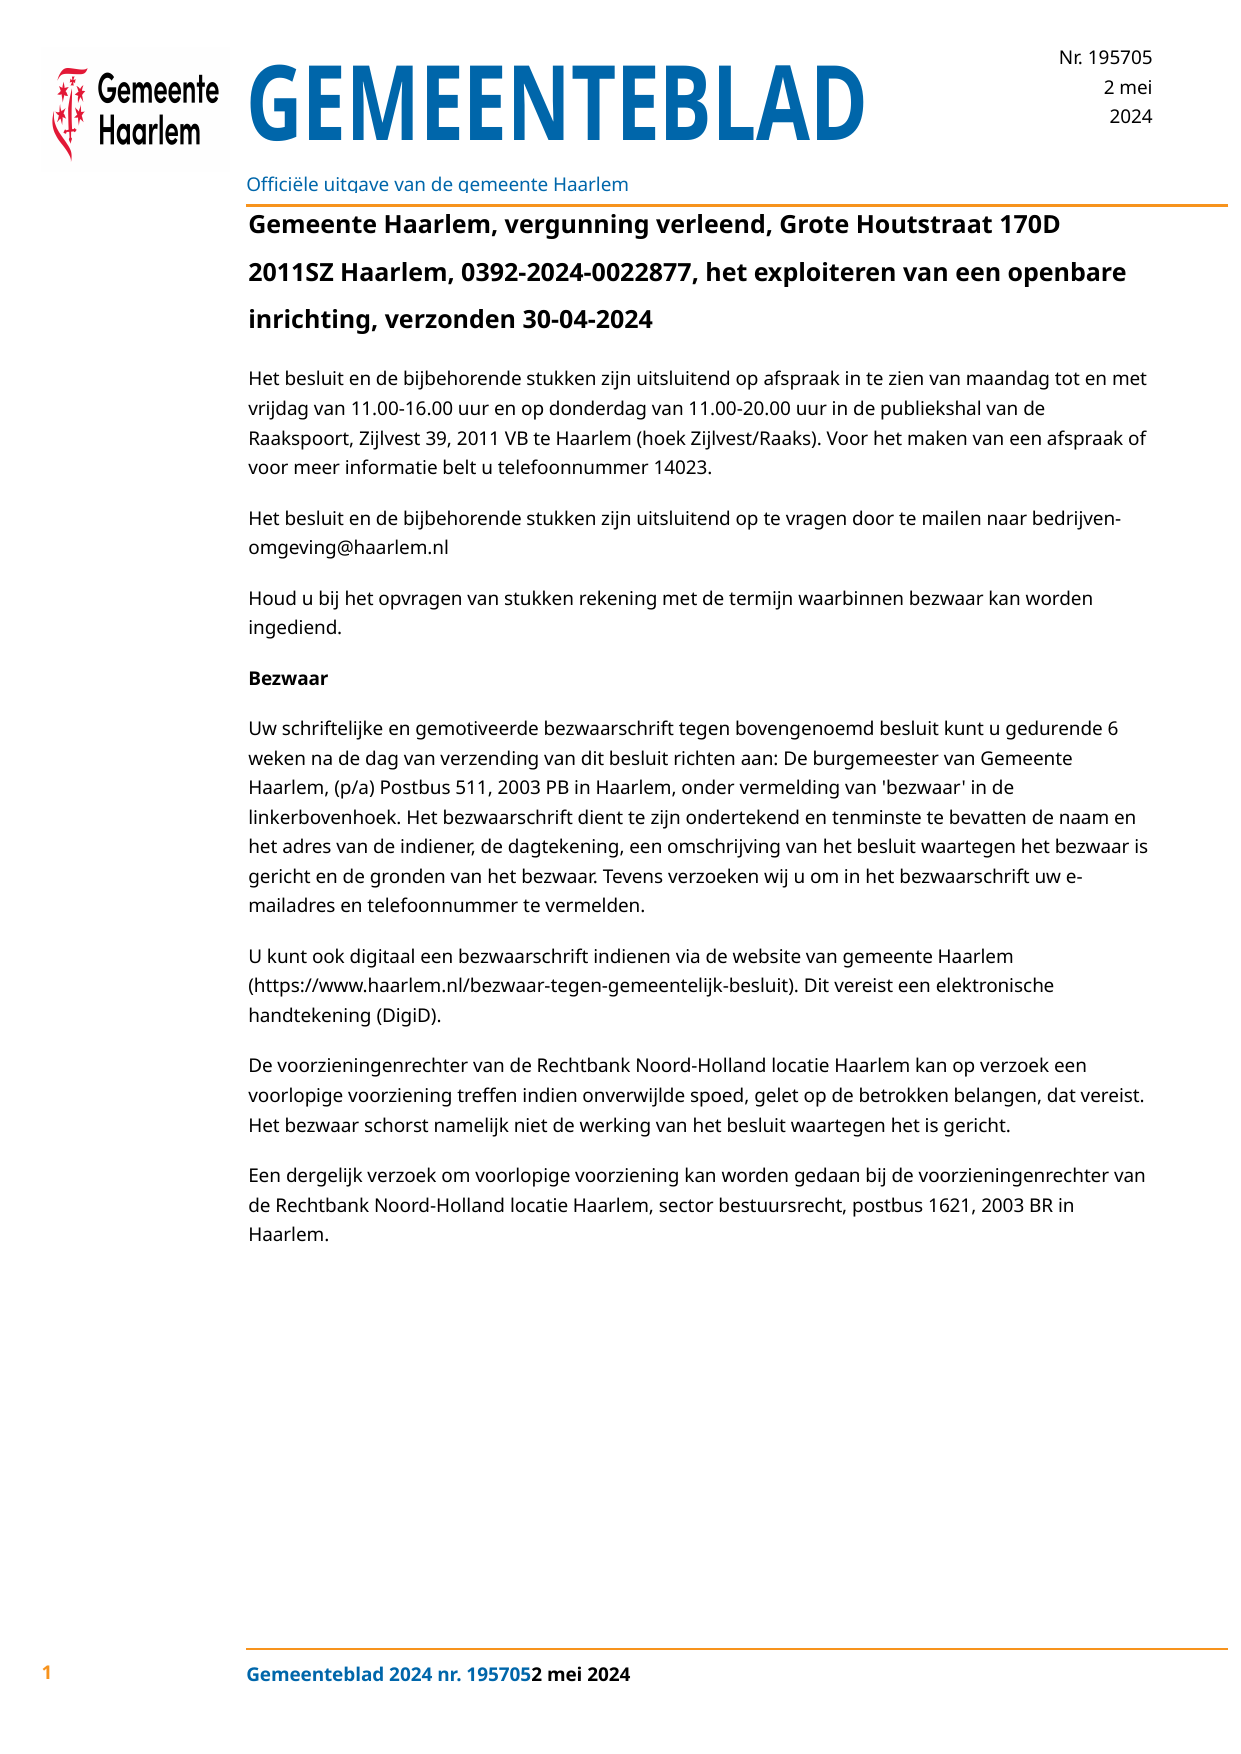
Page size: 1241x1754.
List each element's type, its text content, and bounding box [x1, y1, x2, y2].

text Uw schriftelijke en gemotiveerde bezwaarschrift tegen bovengenoemd besluit kunt u gedurende 6 weken na de dag van verzending van dit besluit richten aan: De burgemeester van Gemeente Haarlem, (p/a) Postbus 511, 2003 PB in Haarlem, onder vermelding van 'bezwaar' in de linkerbovenhoek. Het bezwaarschrift dient te zijn ondertekend en tenminste te bevatten de naam en het adres van de indiener, de dagtekening, een omschrijving van het besluit waartegen het bezwaar is gericht en de gronden van het bezwaar. Tevens verzoeken wij u om in het bezwaarschrift uw e-mailadres en telefoonnummer te vermelden. [248, 715, 1152, 918]
text Bezwaar [248, 665, 1152, 690]
text Gemeente Haarlem, vergunning verleend, Grote Houtstraat 170D 2011SZ Haarlem, 0392-2024-0022877, het exploiteren van een openbare inrichting, verzonden 30-04-2024 [248, 207, 1152, 336]
text Het besluit en de bijbehorende stukken zijn uitsluitend op te vragen door te mailen naar bedrijven-omgeving@haarlem.nl [248, 505, 1152, 560]
text Het besluit en de bijbehorende stukken zijn uitsluitend op afspraak in te zien van maandag tot en met vrijdag van 11.00-16.00 uur en op donderdag van 11.00-20.00 uur in de publiekshal van de Raakspoort, Zijlvest 39, 2011 VB te Haarlem (hoek Zijlvest/Raaks). Voor het maken van een afspraak of voor meer informatie belt u telefoonnummer 14023. [248, 366, 1152, 480]
text Houd u bij het opvragen van stukken rekening met de termijn waarbinnen bezwaar kan worden ingediend. [248, 585, 1152, 640]
text De voorzieningenrechter van de Rechtbank Noord-Holland locatie Haarlem kan op verzoek een voorlopige voorziening treffen indien onverwijlde spoed, gelet op de betrokken belangen, dat vereist. Het bezwaar schorst namelijk niet de werking van het besluit waartegen het is gericht. [248, 1053, 1152, 1137]
text U kunt ook digitaal een bezwaarschrift indienen via de website van gemeente Haarlem (https://www.haarlem.nl/bezwaar-tegen-gemeentelijk-besluit). Dit vereist een elektronische handtekening (DigiD). [248, 943, 1152, 1028]
text Een dergelijk verzoek om voorlopige voorziening kan worden gedaan bij de voorzieningenrechter van de Rechtbank Noord-Holland locatie Haarlem, sector bestuursrecht, postbus 1621, 2003 BR in Haarlem. [248, 1162, 1152, 1247]
picture [41, 47, 231, 172]
